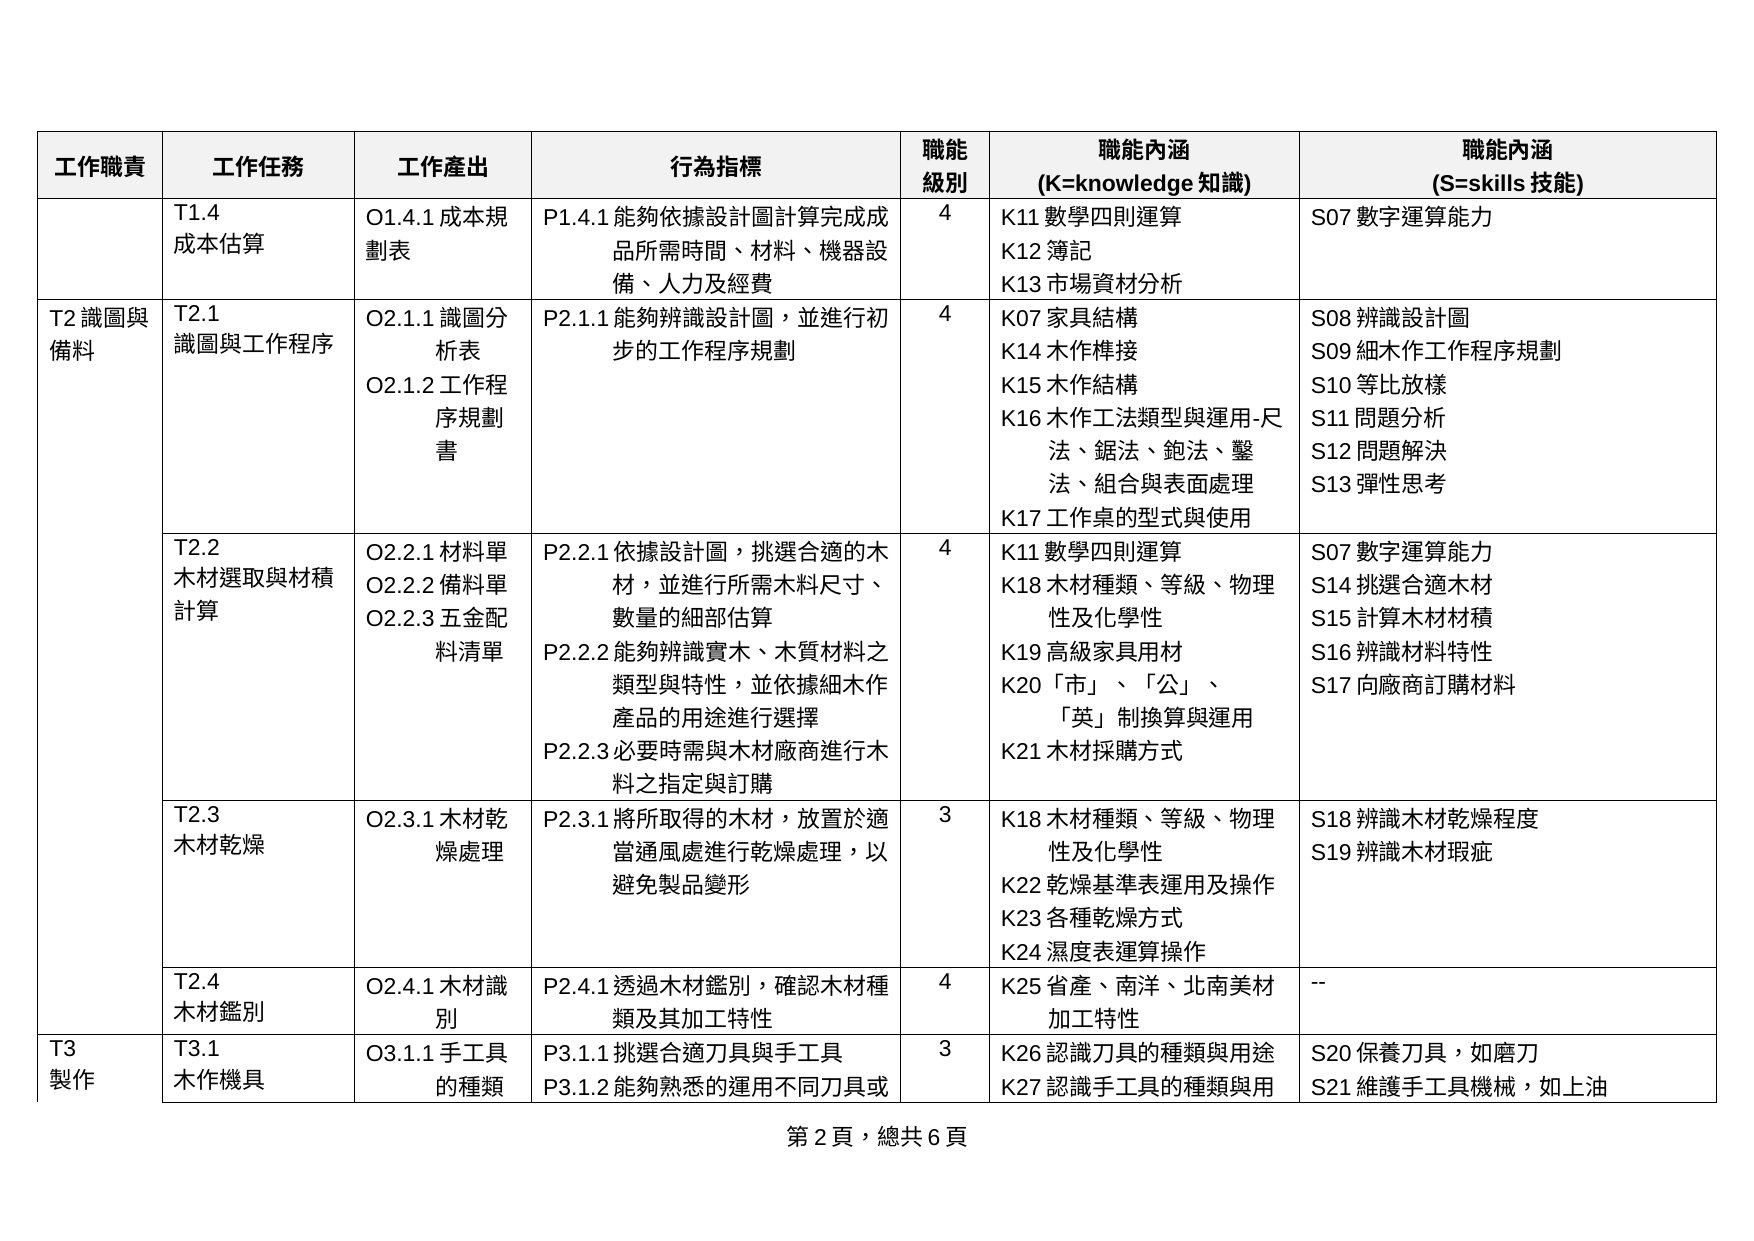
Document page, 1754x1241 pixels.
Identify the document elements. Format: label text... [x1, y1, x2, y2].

table_cell O1.4.1成本規劃表 [355, 199, 531, 299]
table_cell K18木材種類、等級、物理性及化學性 K22乾燥基準表運用及操作 K23各種乾燥方式 K24濕度表運算操作 [990, 801, 1299, 967]
table_cell 3 [901, 1035, 989, 1102]
table_header 職能內涵 (K=knowledge知識) [990, 132, 1299, 198]
table_cell T2.1 識圖與工作程序 [163, 300, 354, 533]
table_cell K25省產、南洋、北南美材加工特性 [990, 968, 1299, 1034]
table_cell T2.4 木材鑑別 [163, 968, 354, 1034]
table_cell P2.1.1能夠辨識設計圖，並進行初步的工作程序規劃 [532, 300, 900, 533]
table_cell 4 [901, 199, 989, 299]
table_cell K26認識刀具的種類與用途 K27認識手工具的種類與用 [990, 1035, 1299, 1102]
table_cell T1.4 成本估算 [163, 199, 354, 299]
table_header 工作任務 [163, 132, 354, 198]
table_cell P2.2.1依據設計圖，挑選合適的木材，並進行所需木料尺寸、數量的細部估算 P2.2.2能夠辨識實木、木質材料之類型與特性，並依據細木作產品的用途進行選擇 P2.2.3必要時需與木材廠商進行木料之指定與訂購 [532, 534, 900, 799]
table_cell S07數字運算能力 S14挑選合適木材 S15計算木材材積 S16辨識材料特性 S17向廠商訂購材料 [1300, 534, 1716, 799]
table_cell T3 製作 [38, 1035, 162, 1102]
table_cell T3.1 木作機具 [163, 1035, 354, 1102]
table_cell [38, 199, 162, 299]
table_cell K11數學四則運算 K12簿記 K13市場資材分析 [990, 199, 1299, 299]
table_cell O3.1.1手工具的種類 [355, 1035, 531, 1102]
table_cell T2.2 木材選取與材積計算 [163, 534, 354, 799]
table_cell P1.4.1能夠依據設計圖計算完成成品所需時間、材料、機器設備、人力及經費 [532, 199, 900, 299]
table_header 工作產出 [355, 132, 531, 198]
table_cell P2.3.1將所取得的木材，放置於適當通風處進行乾燥處理，以避免製品變形 [532, 801, 900, 967]
table_cell P2.4.1透過木材鑑別，確認木材種類及其加工特性 [532, 968, 900, 1034]
table_cell S20保養刀具，如磨刀 S21維護手工具機械，如上油 [1300, 1035, 1716, 1102]
table_cell 4 [901, 968, 989, 1034]
table_cell O2.3.1木材乾燥處理 [355, 801, 531, 967]
table_cell 3 [901, 801, 989, 967]
table_cell -- [1300, 968, 1716, 1034]
table_header 行為指標 [532, 132, 900, 198]
table_cell 4 [901, 300, 989, 533]
table_cell P3.1.1挑選合適刀具與手工具 P3.1.2能夠熟悉的運用不同刀具或 [532, 1035, 900, 1102]
table_cell T2識圖與備料 [38, 300, 162, 533]
table_cell O2.1.1識圖分析表 O2.1.2工作程序規劃書 [355, 300, 531, 533]
table_cell K11數學四則運算 K18木材種類、等級、物理性及化學性 K19高級家具用材 K20「市」、「公」、「英」制換算與運用 K21木材採購方式 [990, 534, 1299, 799]
table_cell [38, 800, 162, 967]
table_cell [38, 533, 162, 799]
table_cell K07家具結構 K14木作榫接 K15木作結構 K16木作工法類型與運用-尺法、鋸法、鉋法、鑿法、組合與表面處理 K17工作桌的型式與使用 [990, 300, 1299, 533]
table_cell O2.4.1木材識別 [355, 968, 531, 1034]
table_cell T2.3 木材乾燥 [163, 801, 354, 967]
table_header 職能內涵 (S=skills技能) [1300, 132, 1716, 198]
table_cell S07數字運算能力 [1300, 199, 1716, 299]
table_cell S18辨識木材乾燥程度 S19辨識木材瑕疵 [1300, 801, 1716, 967]
table_cell 4 [901, 534, 989, 799]
table_header 工作職責 [38, 132, 162, 198]
table_cell S08辨識設計圖 S09細木作工作程序規劃 S10等比放樣 S11問題分析 S12問題解決 S13彈性思考 [1300, 300, 1716, 533]
table_cell [38, 967, 162, 1034]
table_header 職能級別 [901, 132, 989, 198]
table_cell O2.2.1材料單 O2.2.2備料單 O2.2.3五金配料清單 [355, 534, 531, 799]
